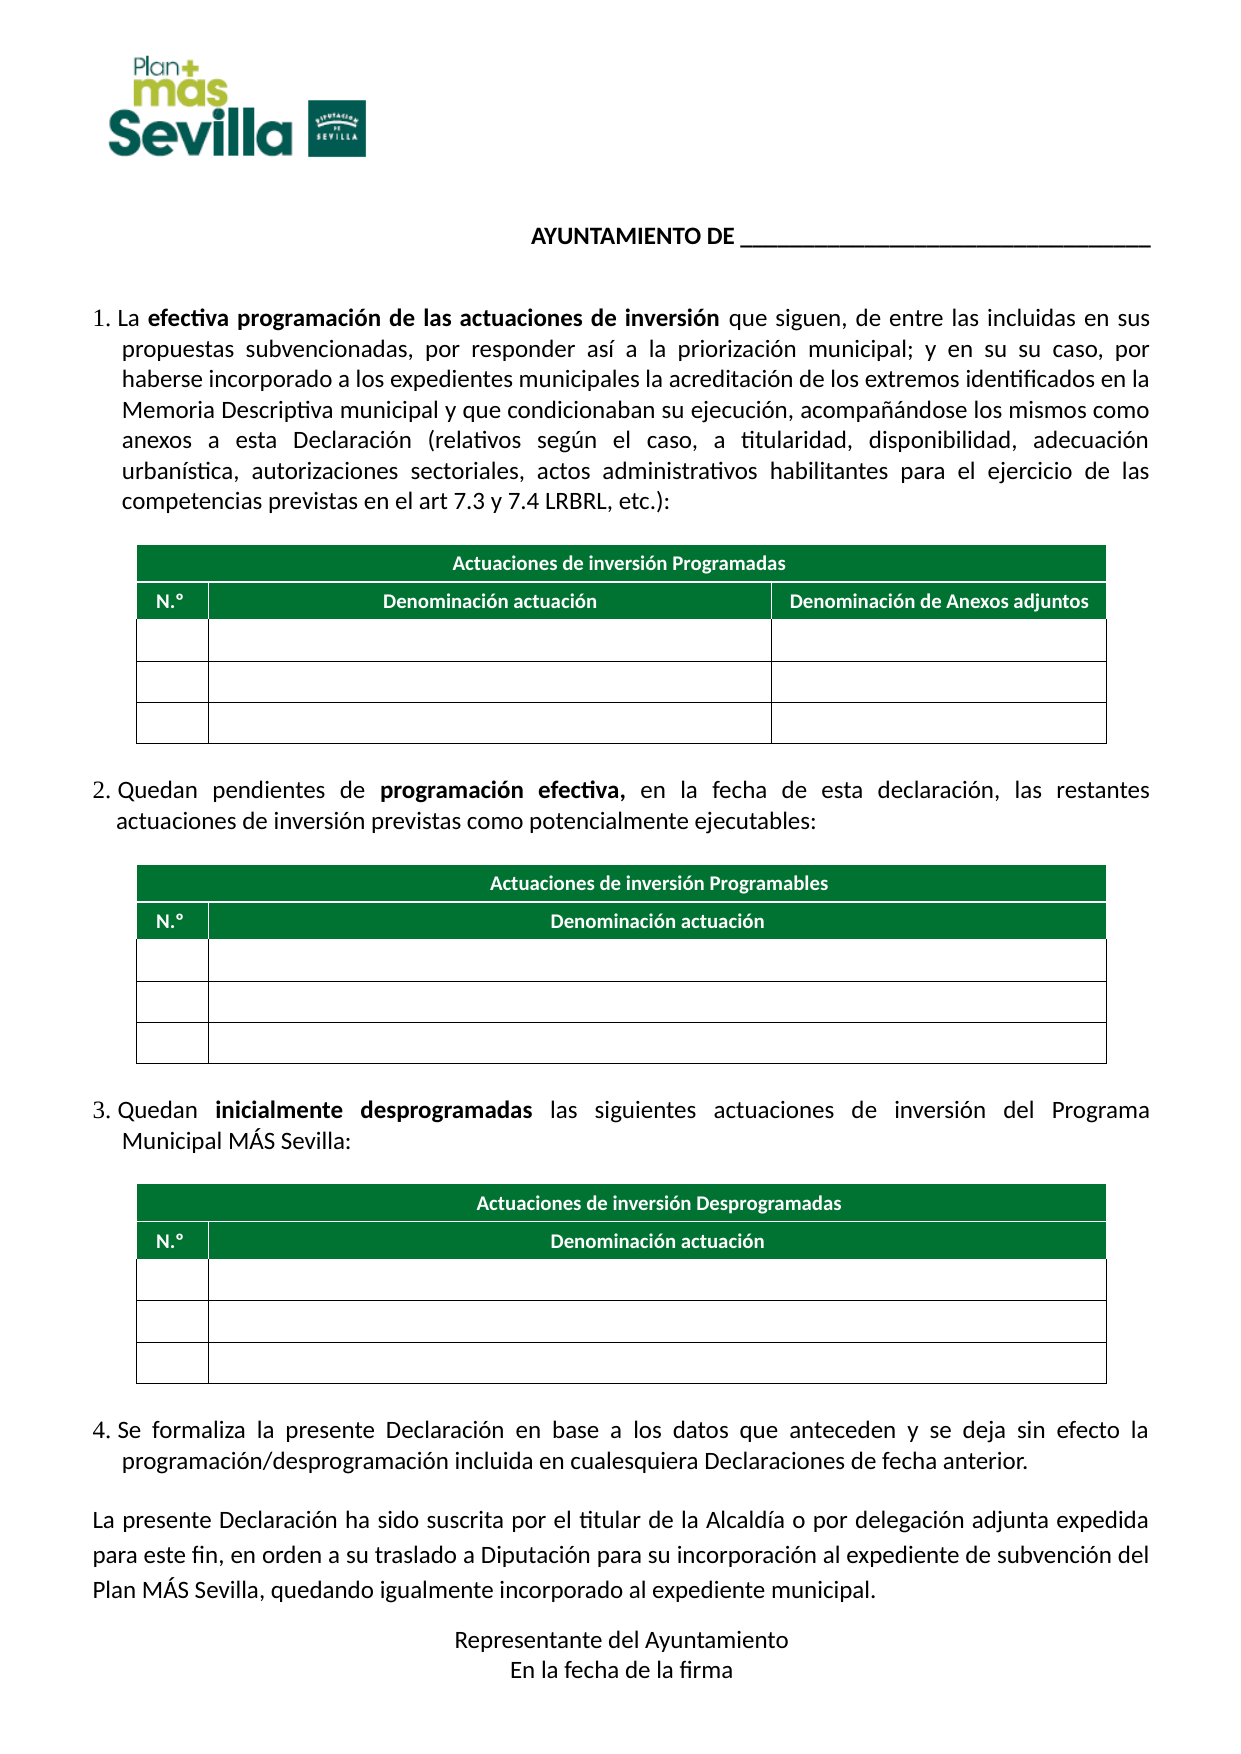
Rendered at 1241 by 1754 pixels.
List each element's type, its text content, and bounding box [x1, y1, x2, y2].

table_cell [209, 703, 771, 743]
table_header Actuaciones de inversión Programadas [137, 545, 1106, 581]
table_header Actuaciones de inversión Desprogramadas [137, 1184, 1106, 1221]
table_cell [209, 620, 771, 661]
picture [91, 51, 382, 178]
table_cell [209, 662, 771, 702]
list Se formaliza la presente Declaración en base a los datos que anteceden y se deja sin efecto la programación/desprogramación incluida en cualesquiera Declaraciones de fecha anterior. [92, 1414, 1151, 1476]
table_cell Denominación actuación [209, 583, 771, 619]
list La efectiva programación de las actuaciones de inversión que siguen, de entre las incluidas en sus propuestas subvencionadas, por responder así a la priorización municipal; y en su su caso, por haberse incorporado a los expedientes municipales la acreditación de los extremos identificados en la Memoria Descriptiva municipal y que condicionaban su ejecución, acompañándose los mismos como anexos a esta Declaración (relativos según el caso, a titularidad, disponibilidad, adecuación urbanística, autorizaciones sectoriales, actos administrativos habilitantes para el ejercicio de las competencias previstas en el art 7.3 y 7.4 LRBRL, etc.): [92, 302, 1151, 516]
table_cell [137, 620, 208, 661]
table_cell Denominación de Anexos adjuntos [772, 583, 1106, 619]
table_cell [137, 1301, 208, 1342]
table_cell N.º [137, 583, 208, 619]
table_cell [772, 662, 1106, 702]
list Quedan inicialmente desprogramadas las siguientes actuaciones de inversión del Programa Municipal MÁS Sevilla: [92, 1094, 1151, 1156]
table_cell [137, 703, 208, 743]
table_cell [137, 940, 208, 981]
table_cell [209, 982, 1106, 1022]
list La presente Declaración ha sido suscrita por el titular de la Alcaldía o por delegación adjunta expedida para este fin, en orden a su traslado a Diputación para su incorporación al expediente de subvención del Plan MÁS Sevilla, quedando igualmente incorporado al expediente municipal. [92, 1504, 1151, 1605]
table_cell [137, 1260, 208, 1300]
table_cell [137, 1343, 208, 1383]
table_header Actuaciones de inversión Programables [137, 865, 1106, 901]
table_cell N.º [137, 903, 208, 939]
table_cell [772, 703, 1106, 743]
list Quedan pendientes de programación efectiva, en la fecha de esta declaración, las restantes actuaciones de inversión previstas como potencialmente ejecutables: [92, 775, 1151, 836]
text En la fecha de la firma [92, 1654, 1151, 1685]
table_cell [209, 1301, 1106, 1342]
table_cell [137, 982, 208, 1022]
table_cell Denominación actuación [209, 1222, 1106, 1259]
table_cell [209, 1023, 1106, 1063]
table_cell N.º [137, 1222, 208, 1259]
table_cell [137, 662, 208, 702]
table_cell Denominación actuación [209, 903, 1106, 939]
text Representante del Ayuntamiento [92, 1624, 1151, 1654]
table_cell [209, 940, 1106, 981]
table_cell [209, 1260, 1106, 1300]
table_cell [772, 620, 1106, 661]
table_cell [137, 1023, 208, 1063]
table_cell [209, 1343, 1106, 1383]
